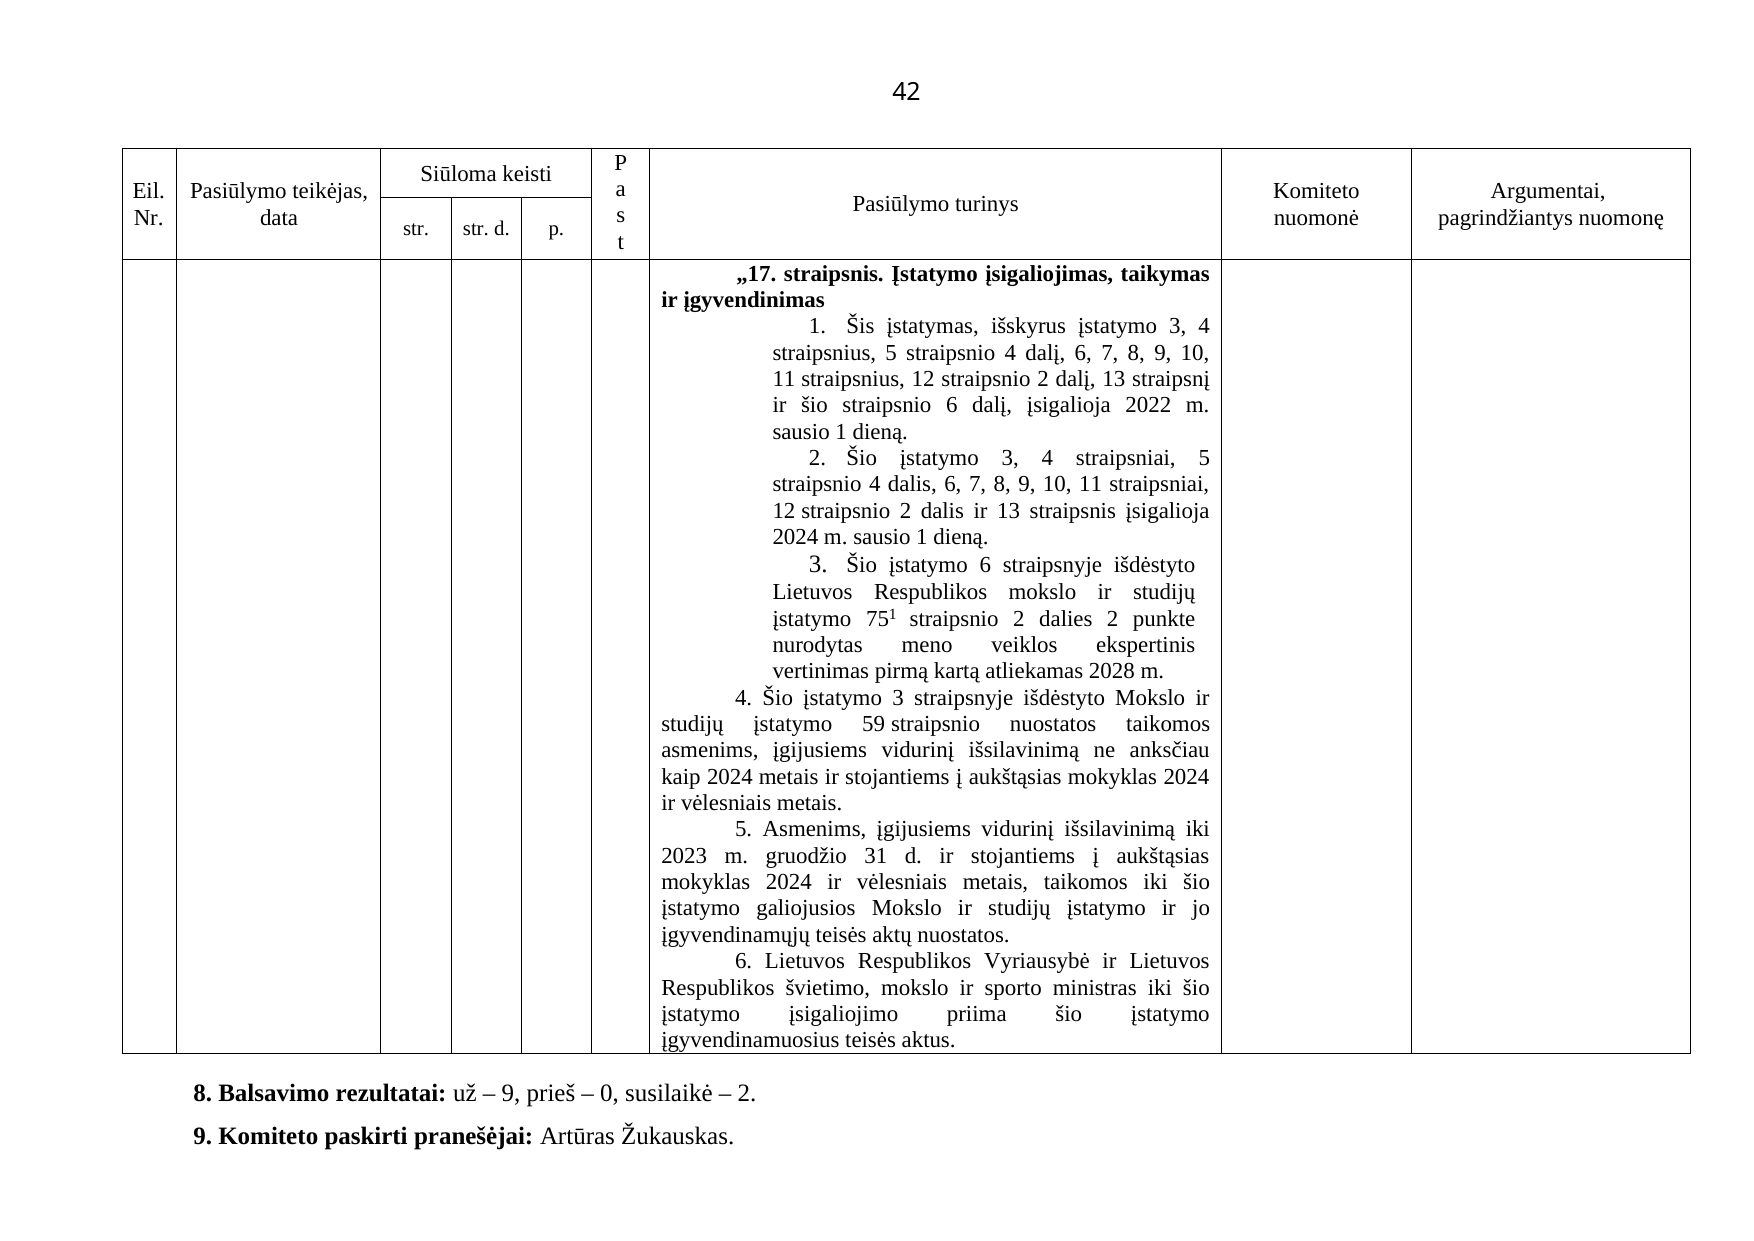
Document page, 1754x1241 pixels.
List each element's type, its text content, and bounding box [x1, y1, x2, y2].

text 8. Balsavimo rezultatai: už – 9, prieš – 0, susilaikė – 2. [118, 1078, 1695, 1106]
table_header Argumentai, pagrindžiantys nuomonę [1412, 149, 1690, 258]
table_cell [1222, 260, 1411, 1053]
table_header Pasiūlymo teikėjas, data [177, 149, 380, 258]
table_cell [1412, 260, 1690, 1053]
text 9. Komiteto paskirti pranešėjai: Artūras Žukauskas. [118, 1121, 1695, 1149]
table_cell str. [381, 198, 451, 258]
table_cell [177, 260, 380, 1053]
table_header Siūloma keisti [381, 149, 591, 197]
table_header Pastabos [592, 149, 649, 258]
table_cell [592, 260, 649, 1053]
table_cell str. d. [452, 198, 521, 258]
table_header Komiteto nuomonė [1222, 149, 1411, 258]
table_cell [123, 260, 176, 1053]
table_cell „17. straipsnis. Įstatymo įsigaliojimas, taikymas ir įgyvendinimas Šis įstatymas, išskyrus įstatymo 3, 4 straipsnius, 5 straipsnio 4 dalį, 6, 7, 8, 9, 10, 11 straipsnius, 12 straipsnio 2 dalį, 13 straipsnį ir šio straipsnio 6 dalį, įsigalioja 2022 m. sausio 1 dieną. Šio įstatymo 3, 4 straipsniai, 5 straipsnio 4 dalis, 6, 7, 8, 9, 10, 11 straipsniai, 12 straipsnio 2 dalis ir 13 straipsnis įsigalioja 2024 m. sausio 1 dieną. Šio įstatymo 6 straipsnyje išdėstyto Lietuvos Respublikos mokslo ir studijų įstatymo 751 straipsnio 2 dalies 2 punkte nurodytas meno veiklos ekspertinis vertinimas pirmą kartą atliekamas 2028 m. 4. Šio įstatymo 3 straipsnyje išdėstyto Mokslo ir studijų įstatymo 59 straipsnio nuostatos taikomos asmenims, įgijusiems vidurinį išsilavinimą ne anksčiau kaip 2024 metais ir stojantiems į aukštąsias mokyklas 2024 ir vėlesniais metais. 5. Asmenims, įgijusiems vidurinį išsilavinimą iki 2023 m. gruodžio 31 d. ir stojantiems į aukštąsias mokyklas 2024 ir vėlesniais metais, taikomos iki šio įstatymo galiojusios Mokslo ir studijų įstatymo ir jo įgyvendinamųjų teisės aktų nuostatos. 6. Lietuvos Respublikos Vyriausybė ir Lietuvos Respublikos švietimo, mokslo ir sporto ministras iki šio įstatymo įsigaliojimo priima šio įstatymo įgyvendinamuosius teisės aktus. [650, 260, 1221, 1053]
table_cell p. [522, 198, 591, 258]
table_cell [522, 260, 591, 1053]
table_cell [452, 260, 521, 1053]
table_header Pasiūlymo turinys [650, 149, 1221, 258]
table_cell [381, 260, 451, 1053]
table_header Eil. Nr. [123, 149, 176, 258]
